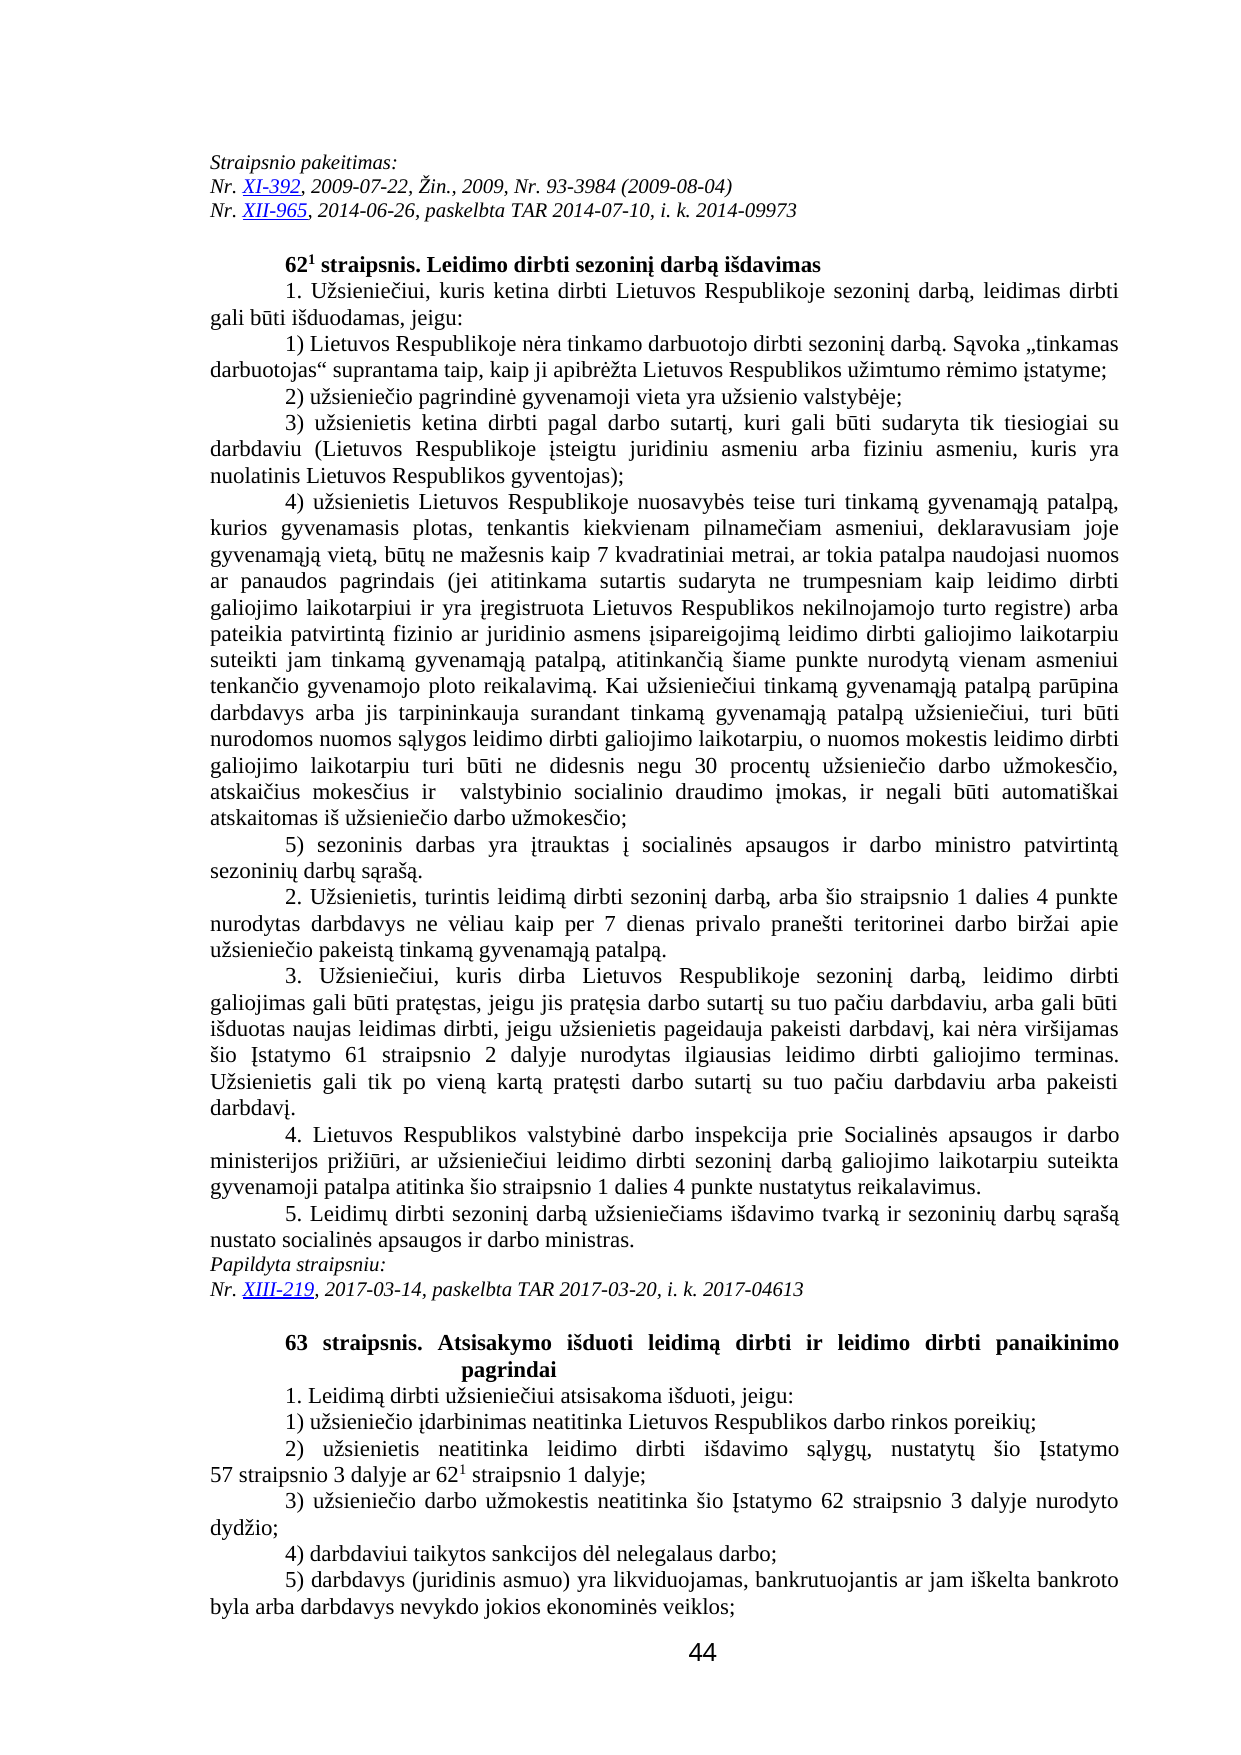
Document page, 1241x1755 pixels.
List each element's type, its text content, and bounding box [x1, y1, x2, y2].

text Straipsnio pakeitimas: [210, 150, 1120, 174]
text Papildyta straipsniu: [210, 1252, 1120, 1276]
text 1. Užsieniečiui, kuris ketina dirbti Lietuvos Respublikoje sezoninį darbą, leidimas dirbti gali būti išduodamas, jeigu: [210, 277, 1120, 330]
text 5) darbdavys (juridinis asmuo) yra likviduojamas, bankrutuojantis ar jam iškelta bankroto byla arba darbdavys nevykdo jokios ekonominės veiklos; [210, 1566, 1120, 1619]
text 5. Leidimų dirbti sezoninį darbą užsieniečiams išdavimo tvarką ir sezoninių darbų sąrašą nustato socialinės apsaugos ir darbo ministras. [210, 1200, 1120, 1252]
text 1) Lietuvos Respublikoje nėra tinkamo darbuotojo dirbti sezoninį darbą. Sąvoka „tinkamas darbuotojas“ suprantama taip, kaip ji apibrėžta Lietuvos Respublikos užimtumo rėmimo įstatyme; [210, 330, 1120, 383]
text 1. Leidimą dirbti užsieniečiui atsisakoma išduoti, jeigu: [210, 1382, 1120, 1408]
text 3) užsienietis ketina dirbti pagal darbo sutartį, kuri gali būti sudaryta tik tiesiogiai su darbdaviu (Lietuvos Respublikoje įsteigtu juridiniu asmeniu arba fiziniu asmeniu, kuris yra nuolatinis Lietuvos Respublikos gyventojas); [210, 409, 1120, 488]
text 2) užsienietis neatitinka leidimo dirbti išdavimo sąlygų, nustatytų šio Įstatymo 57 straipsnio 3 dalyje ar 621 straipsnio 1 dalyje; [210, 1435, 1120, 1487]
text 4) užsienietis Lietuvos Respublikoje nuosavybės teise turi tinkamą gyvenamąją patalpą, kurios gyvenamasis plotas, tenkantis kiekvienam pilnamečiam asmeniui, deklaravusiam joje gyvenamąją vietą, būtų ne mažesnis kaip 7 kvadratiniai metrai, ar tokia patalpa naudojasi nuomos ar panaudos pagrindais (jei atitinkama sutartis sudaryta ne trumpesniam kaip leidimo dirbti galiojimo laikotarpiui ir yra įregistruota Lietuvos Respublikos nekilnojamojo turto registre) arba pateikia patvirtintą fizinio ar juridinio asmens įsipareigojimą leidimo dirbti galiojimo laikotarpiu suteikti jam tinkamą gyvenamąją patalpą, atitinkančią šiame punkte nurodytą vienam asmeniui tenkančio gyvenamojo ploto reikalavimą. Kai užsieniečiui tinkamą gyvenamąją patalpą parūpina darbdavys arba jis tarpininkauja surandant tinkamą gyvenamąją patalpą užsieniečiui, turi būti nurodomos nuomos sąlygos leidimo dirbti galiojimo laikotarpiu, o nuomos mokestis leidimo dirbti galiojimo laikotarpiu turi būti ne didesnis negu 30 procentų užsieniečio darbo užmokesčio, atskaičius mokesčius ir valstybinio socialinio draudimo įmokas, ir negali būti automatiškai atskaitomas iš užsieniečio darbo užmokesčio; [210, 488, 1120, 831]
text 621 straipsnis. Leidimo dirbti sezoninį darbą išdavimas [210, 251, 1120, 277]
text 63 straipsnis. Atsisakymo išduoti leidimą dirbti ir leidimo dirbti panaikinimo pagrindai [285, 1329, 1120, 1382]
text 3. Užsieniečiui, kuris dirba Lietuvos Respublikoje sezoninį darbą, leidimo dirbti galiojimas gali būti pratęstas, jeigu jis pratęsia darbo sutartį su tuo pačiu darbdaviu, arba gali būti išduotas naujas leidimas dirbti, jeigu užsienietis pageidauja pakeisti darbdavį, kai nėra viršijamas šio Įstatymo 61 straipsnio 2 dalyje nurodytas ilgiausias leidimo dirbti galiojimo terminas. Užsienietis gali tik po vieną kartą pratęsti darbo sutartį su tuo pačiu darbdaviu arba pakeisti darbdavį. [210, 962, 1120, 1121]
text 4) darbdaviui taikytos sankcijos dėl nelegalaus darbo; [210, 1540, 1120, 1566]
text 2. Užsienietis, turintis leidimą dirbti sezoninį darbą, arba šio straipsnio 1 dalies 4 punkte nurodytas darbdavys ne vėliau kaip per 7 dienas privalo pranešti teritorinei darbo biržai apie užsieniečio pakeistą tinkamą gyvenamąją patalpą. [210, 883, 1120, 962]
text Nr. XII-965, 2014-06-26, paskelbta TAR 2014-07-10, i. k. 2014-09973 [210, 198, 1120, 222]
text 2) užsieniečio pagrindinė gyvenamoji vieta yra užsienio valstybėje; [210, 383, 1120, 409]
text 1) užsieniečio įdarbinimas neatitinka Lietuvos Respublikos darbo rinkos poreikių; [210, 1408, 1120, 1435]
text Nr. XIII-219, 2017-03-14, paskelbta TAR 2017-03-20, i. k. 2017-04613 [210, 1276, 1120, 1301]
text 5) sezoninis darbas yra įtrauktas į socialinės apsaugos ir darbo ministro patvirtintą sezoninių darbų sąrašą. [210, 831, 1120, 883]
text 3) užsieniečio darbo užmokestis neatitinka šio Įstatymo 62 straipsnio 3 dalyje nurodyto dydžio; [210, 1487, 1120, 1540]
text 4. Lietuvos Respublikos valstybinė darbo inspekcija prie Socialinės apsaugos ir darbo ministerijos prižiūri, ar užsieniečiui leidimo dirbti sezoninį darbą galiojimo laikotarpiu suteikta gyvenamoji patalpa atitinka šio straipsnio 1 dalies 4 punkte nustatytus reikalavimus. [210, 1121, 1120, 1200]
text Nr. XI-392, 2009-07-22, Žin., 2009, Nr. 93-3984 (2009-08-04) [210, 174, 1120, 198]
